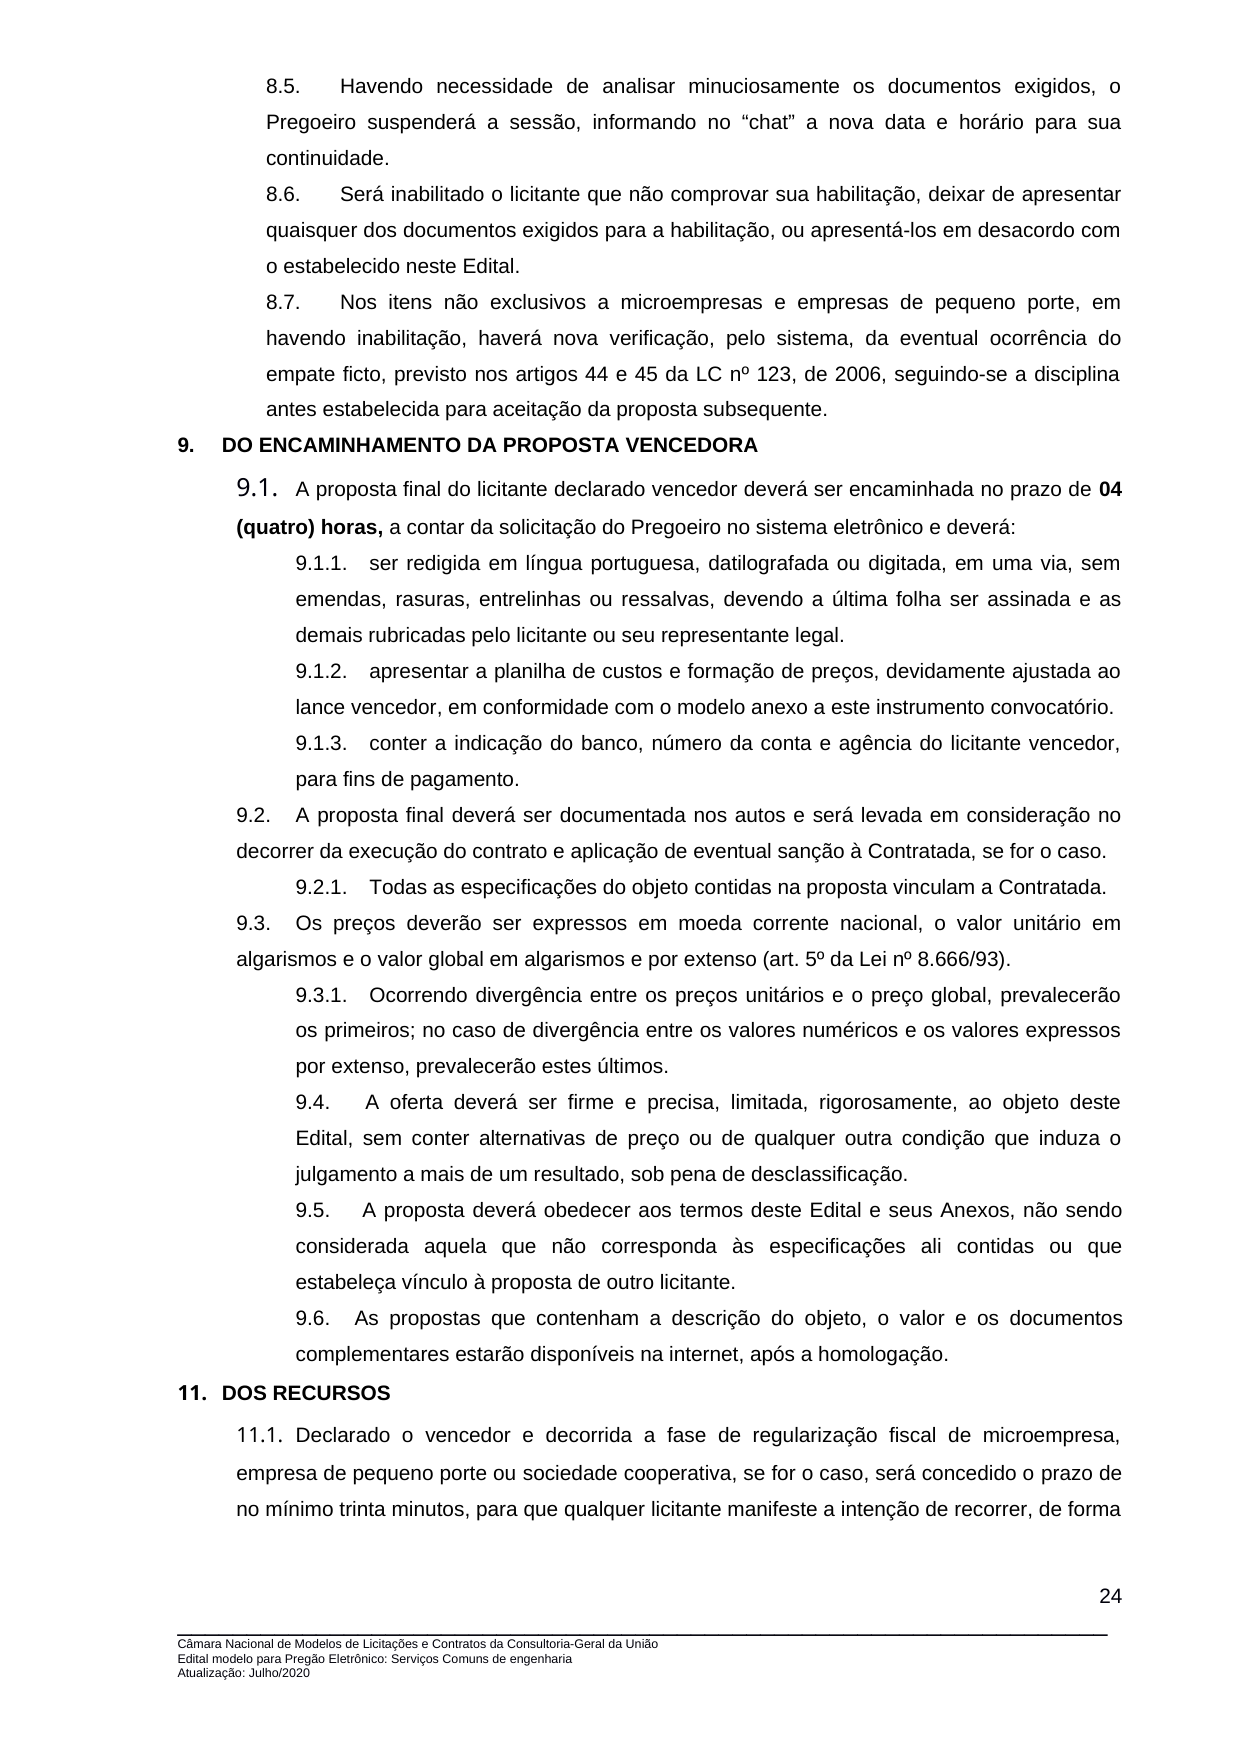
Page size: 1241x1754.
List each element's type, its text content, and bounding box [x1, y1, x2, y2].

list As propostas que contenham a descrição do objeto, o valor e os documentos complementares estarão disponíveis na internet, após a homologação. [295, 1306, 1124, 1366]
list Será inabilitado o licitante que não comprovar sua habilitação, deixar de apresentar quaisquer dos documentos exigidos para a habilitação, ou apresentá-los em desacordo com o estabelecido neste Edital. [266, 182, 1122, 277]
list A proposta final deverá ser documentada nos autos e será levada em consideração no decorrer da execução do contrato e aplicação de eventual sanção à Contratada, se for o caso. [236, 803, 1122, 863]
list A proposta deverá obedecer aos termos deste Edital e seus Anexos, não sendo considerada aquela que não corresponda às especificações ali contidas ou que estabeleça vínculo à proposta de outro licitante. [295, 1198, 1124, 1294]
list Os preços deverão ser expressos em moeda corrente nacional, o valor unitário em algarismos e o valor global em algarismos e por extenso (art. 5º da Lei nº 8.666/93). [236, 911, 1122, 970]
list DOS RECURSOS [177, 1378, 1122, 1406]
list Nos itens não exclusivos a microempresas e empresas de pequeno porte, em havendo inabilitação, haverá nova verificação, pelo sistema, da eventual ocorrência do empate ficto, previsto nos artigos 44 e 45 da LC nº 123, de 2006, seguindo-se a disciplina antes estabelecida para aceitação da proposta subsequente. [266, 289, 1122, 421]
list Havendo necessidade de analisar minuciosamente os documentos exigidos, o Pregoeiro suspenderá a sessão, informando no “chat” a nova data e horário para sua continuidade. [266, 74, 1122, 170]
list Ocorrendo divergência entre os preços unitários e o preço global, prevalecerão os primeiros; no caso de divergência entre os valores numéricos e os valores expressos por extenso, prevalecerão estes últimos. [295, 982, 1122, 1078]
list A proposta final do licitante declarado vencedor deverá ser encaminhada no prazo de 04 (quatro) horas, a contar da solicitação do Pregoeiro no sistema eletrônico e deverá: [236, 469, 1122, 539]
list apresentar a planilha de custos e formação de preços, devidamente ajustada ao lance vencedor, em conformidade com o modelo anexo a este instrumento convocatório. [295, 659, 1122, 719]
list conter a indicação do banco, número da conta e agência do licitante vencedor, para fins de pagamento. [295, 731, 1122, 791]
list DO ENCAMINHAMENTO DA PROPOSTA VENCEDORA [177, 433, 1124, 457]
list Declarado o vencedor e decorrida a fase de regularização fiscal de microempresa, empresa de pequeno porte ou sociedade cooperativa, se for o caso, será concedido o prazo de no mínimo trinta minutos, para que qualquer licitante manifeste a intenção de recorrer, de forma [236, 1420, 1122, 1521]
list ser redigida em língua portuguesa, datilografada ou digitada, em uma via, sem emendas, rasuras, entrelinhas ou ressalvas, devendo a última folha ser assinada e as demais rubricadas pelo licitante ou seu representante legal. [295, 551, 1122, 647]
list Todas as especificações do objeto contidas na proposta vinculam a Contratada. [295, 874, 1124, 898]
list A oferta deverá ser firme e precisa, limitada, rigorosamente, ao objeto deste Edital, sem conter alternativas de preço ou de qualquer outra condição que induza o julgamento a mais de um resultado, sob pena de desclassificação. [295, 1090, 1122, 1186]
